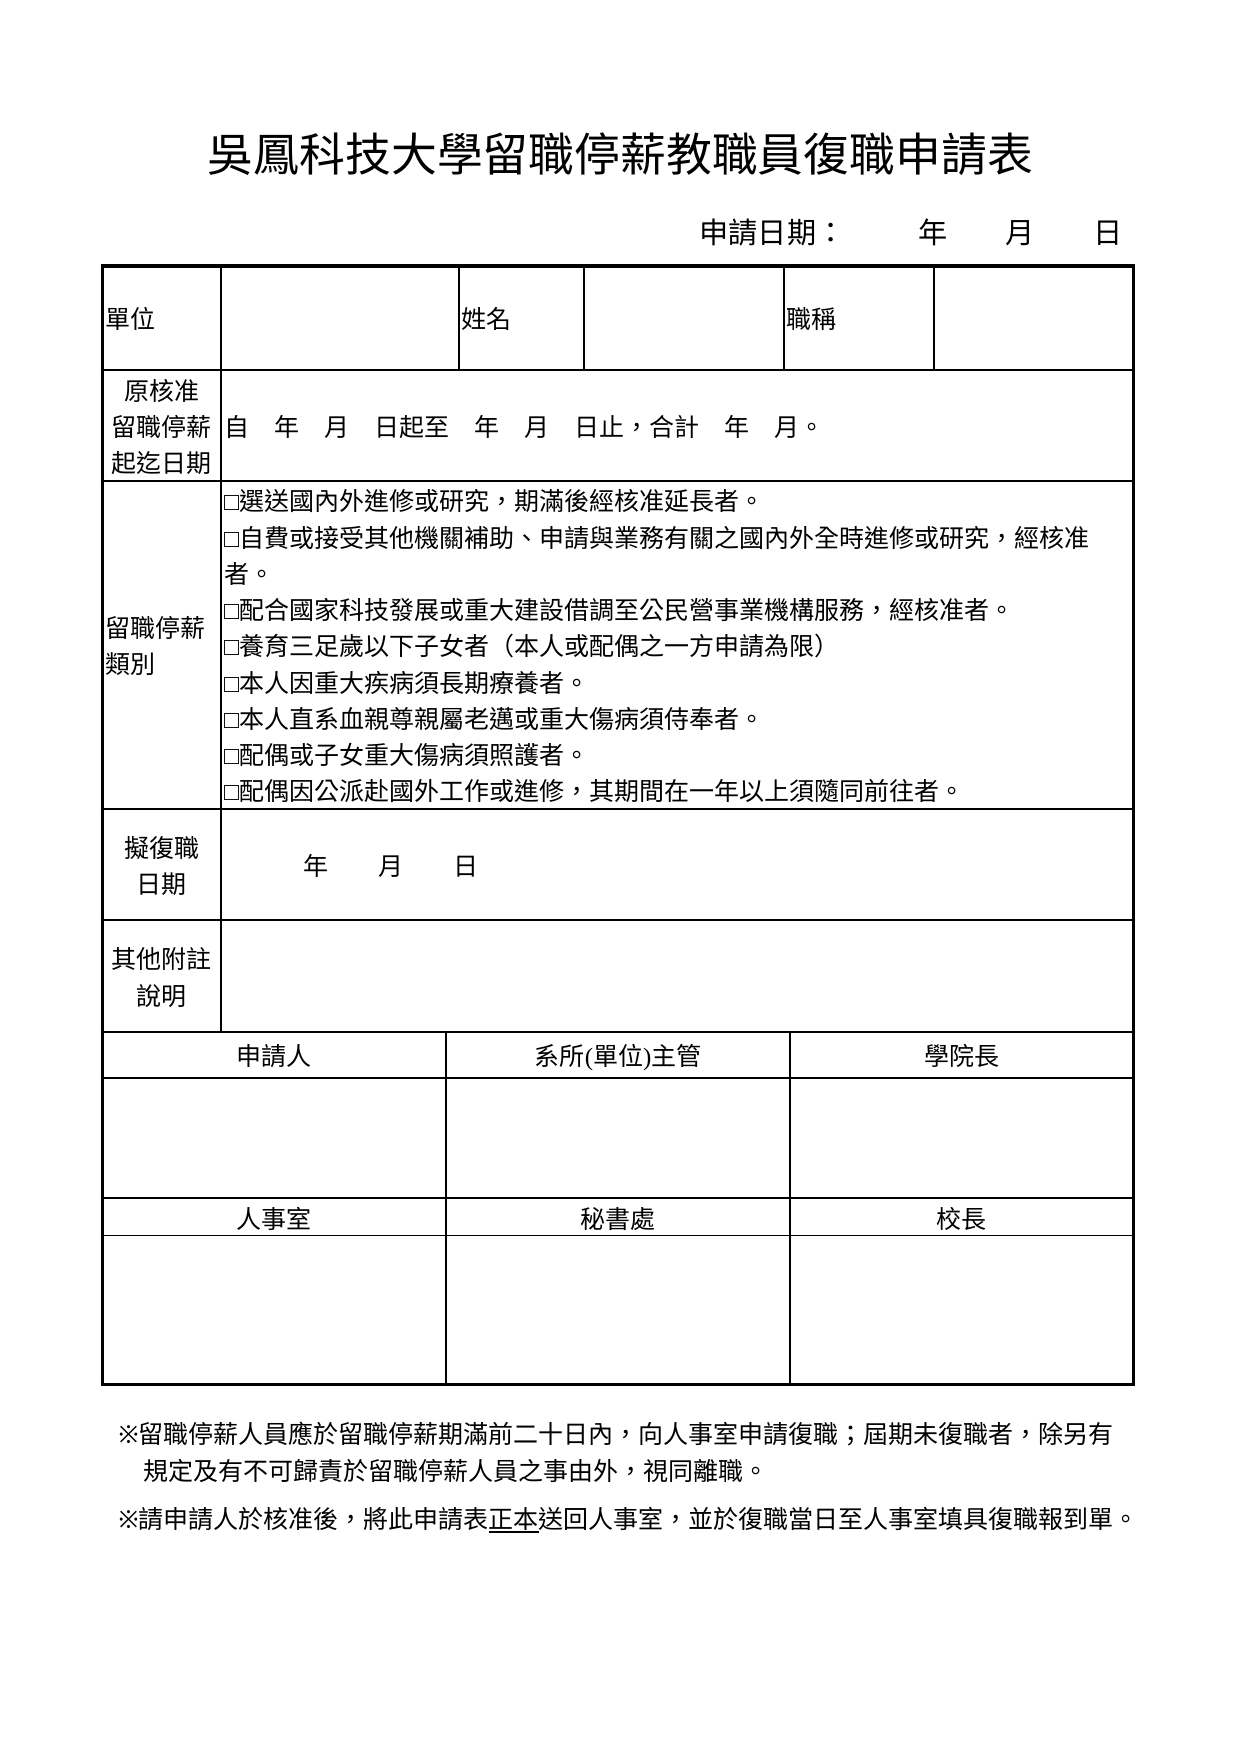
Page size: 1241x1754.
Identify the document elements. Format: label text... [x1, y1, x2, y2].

table_cell 校長 [791, 1199, 1132, 1235]
table_header [935, 268, 1132, 369]
table_header [585, 268, 783, 369]
text 吳鳳科技大學留職停薪教職員復職申請表 [118, 118, 1122, 184]
table_cell 人事室 [104, 1199, 445, 1235]
table_cell □選送國內外進修或研究，期滿後經核准延長者。 □自費或接受其他機關補助、申請與業務有關之國內外全時進修或研究，經核准者。 □配合國家科技發展或重大建設借調至公民營事業機構服務，經核准者。 □養育三足歲以下子女者（本人或配偶之一方申請為限） □本人因重大疾病須長期療養者。 □本人直系血親尊親屬老邁或重大傷病須侍奉者。 □配偶或子女重大傷病須照護者。 □配偶因公派赴國外工作或進修，其期間在一年以上須隨同前往者。 [222, 482, 1132, 808]
table_header [222, 268, 458, 369]
text 申請日期： 年 月 日 [118, 209, 1122, 252]
table_cell [104, 1079, 445, 1197]
table_cell 申請人 [104, 1033, 445, 1077]
text ※請申請人於核准後，將此申請表正本送回人事室，並於復職當日至人事室填具復職報到單。 [118, 1500, 1122, 1536]
table_cell 年 月 日 [222, 810, 1132, 919]
table_cell [447, 1236, 789, 1383]
table_cell 系所(單位)主管 [447, 1033, 789, 1077]
table_header 單位 [104, 268, 220, 369]
table_cell 留職停薪類別 [104, 482, 220, 808]
table_cell 擬復職 日期 [104, 810, 220, 919]
table_cell 學院長 [791, 1033, 1132, 1077]
table_cell [791, 1236, 1132, 1383]
table_cell 秘書處 [447, 1199, 789, 1235]
text ※留職停薪人員應於留職停薪期滿前二十日內，向人事室申請復職；屆期未復職者，除另有規定及有不可歸責於留職停薪人員之事由外，視同離職。 [118, 1415, 1122, 1487]
table_cell [104, 1236, 445, 1383]
table_cell 原核准 留職停薪 起迄日期 [104, 371, 220, 480]
table_cell [447, 1079, 789, 1197]
table_cell [222, 921, 1132, 1031]
table_cell 其他附註說明 [104, 921, 220, 1031]
table_header 職稱 [785, 268, 933, 369]
table_header 姓名 [460, 268, 583, 369]
table_cell [791, 1079, 1132, 1197]
table_cell 自 年 月 日起至 年 月 日止，合計 年 月。 [222, 371, 1132, 480]
